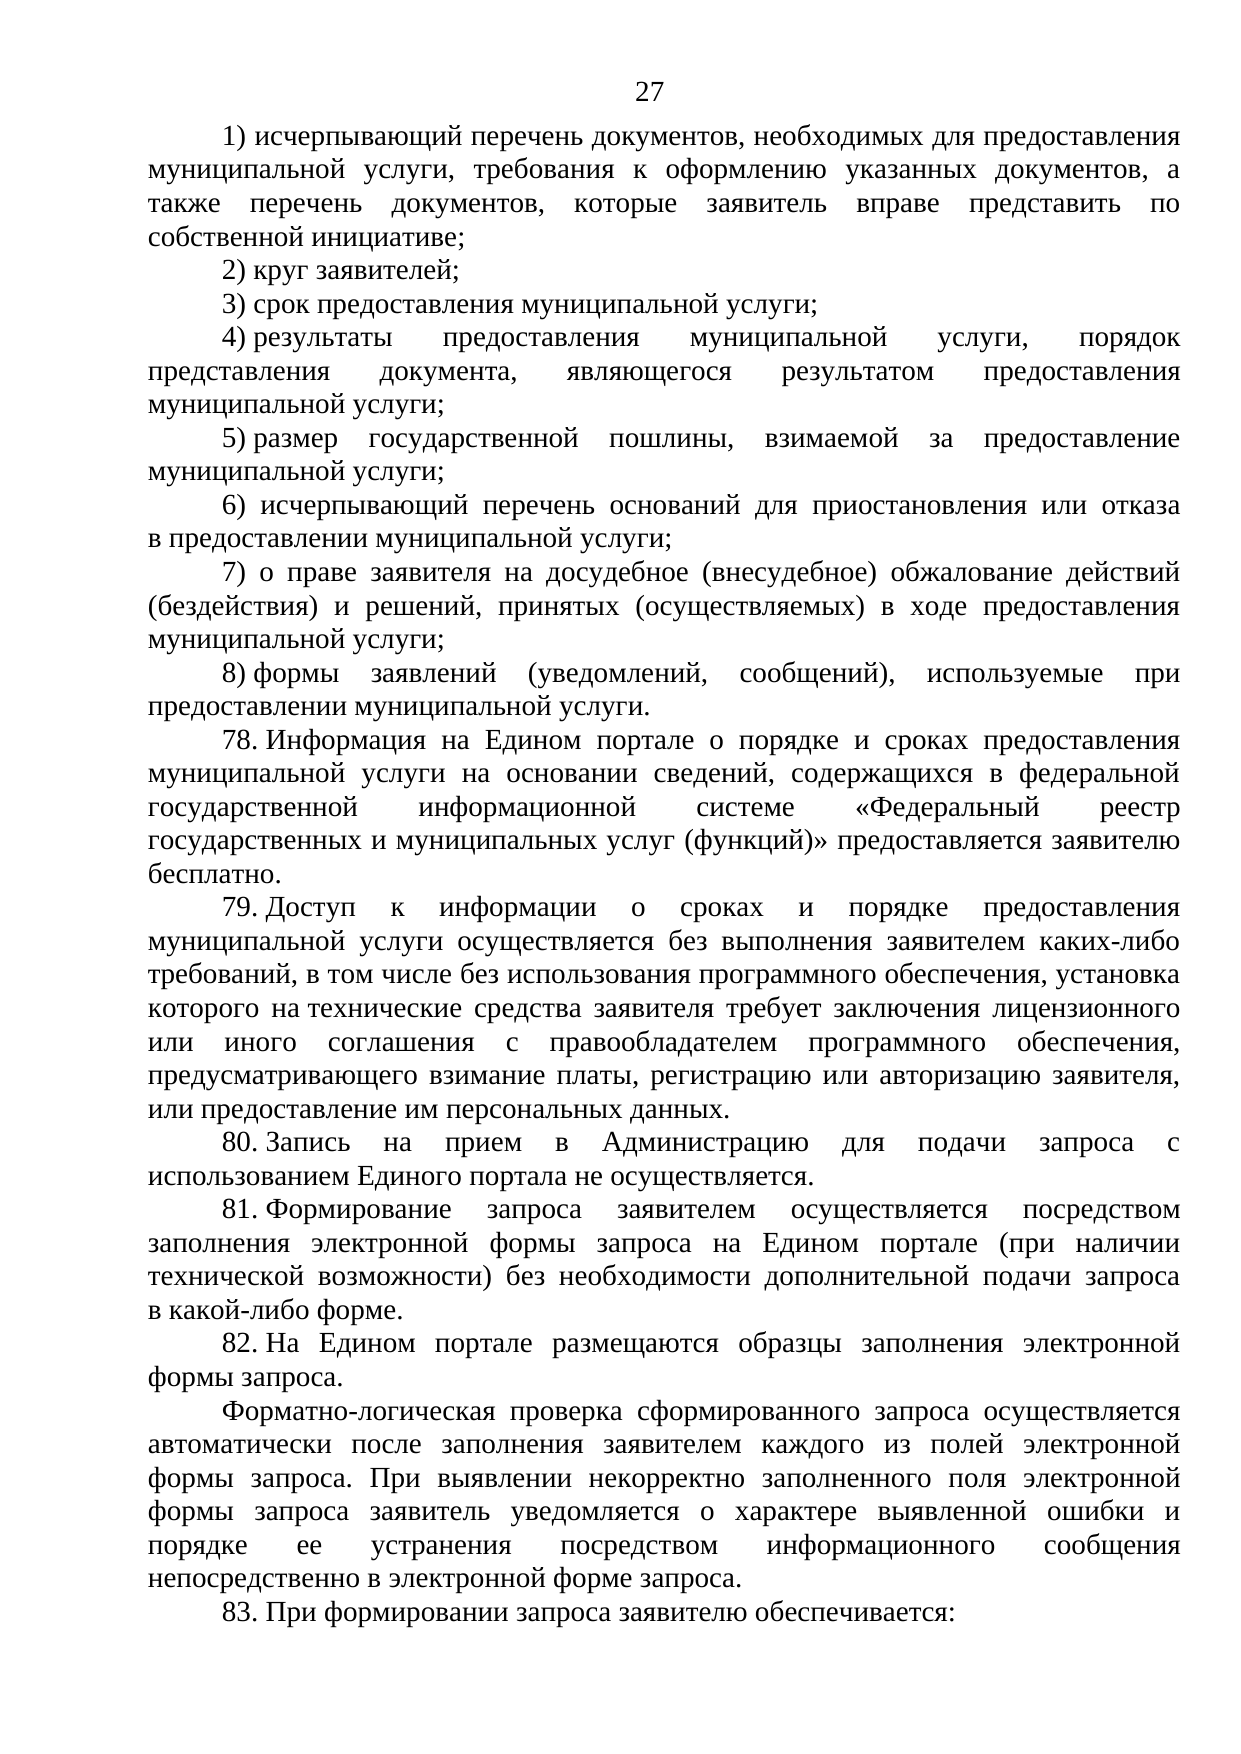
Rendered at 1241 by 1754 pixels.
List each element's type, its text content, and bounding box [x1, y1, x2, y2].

text 83. При формировании запроса заявителю обеспечивается: [148, 1594, 1181, 1627]
text 2) круг заявителей; [148, 252, 1181, 286]
text Форматно-логическая проверка сформированного запроса осуществляется автоматически после заполнения заявителем каждого из полей электронной формы запроса. При выявлении некорректно заполненного поля электронной формы запроса заявитель уведомляется о характере выявленной ошибки и порядке ее устранения посредством информационного сообщения непосредственно в электронной форме запроса. [148, 1393, 1181, 1594]
text 79. Доступ к информации о сроках и порядке предоставления муниципальной услуги осуществляется без выполнения заявителем каких-либо требований, в том числе без использования программного обеспечения, установка которого на технические средства заявителя требует заключения лицензионного или иного соглашения с правообладателем программного обеспечения, предусматривающего взимание платы, регистрацию или авторизацию заявителя, или предоставление им персональных данных. [148, 889, 1181, 1124]
text 4) результаты предоставления муниципальной услуги, порядок представления документа, являющегося результатом предоставления муниципальной услуги; [148, 319, 1181, 420]
text 5) размер государственной пошлины, взимаемой за предоставление муниципальной услуги; [148, 420, 1181, 487]
text 3) срок предоставления муниципальной услуги; [148, 286, 1181, 319]
text 1) исчерпывающий перечень документов, необходимых для предоставления муниципальной услуги, требования к оформлению указанных документов, а также перечень документов, которые заявитель вправе представить по собственной инициативе; [148, 118, 1181, 252]
text 82. На Едином портале размещаются образцы заполнения электронной формы запроса. [148, 1326, 1181, 1393]
text 7) о праве заявителя на досудебное (внесудебное) обжалование действий (бездействия) и решений, принятых (осуществляемых) в ходе предоставления муниципальной услуги; [148, 554, 1181, 655]
text 80. Запись на прием в Администрацию для подачи запроса с использованием Единого портала не осуществляется. [148, 1124, 1181, 1191]
text 8) формы заявлений (уведомлений, сообщений), используемые при предоставлении муниципальной услуги. [148, 655, 1181, 722]
text 81. Формирование запроса заявителем осуществляется посредством заполнения электронной формы запроса на Едином портале (при наличии технической возможности) без необходимости дополнительной подачи запроса в какой-либо форме. [148, 1191, 1181, 1326]
text 78. Информация на Едином портале о порядке и сроках предоставления муниципальной услуги на основании сведений, содержащихся в федеральной государственной информационной системе «Федеральный реестр государственных и муниципальных услуг (функций)» предоставляется заявителю бесплатно. [148, 722, 1181, 889]
text 6) исчерпывающий перечень оснований для приостановления или отказа в предоставлении муниципальной услуги; [148, 487, 1181, 554]
